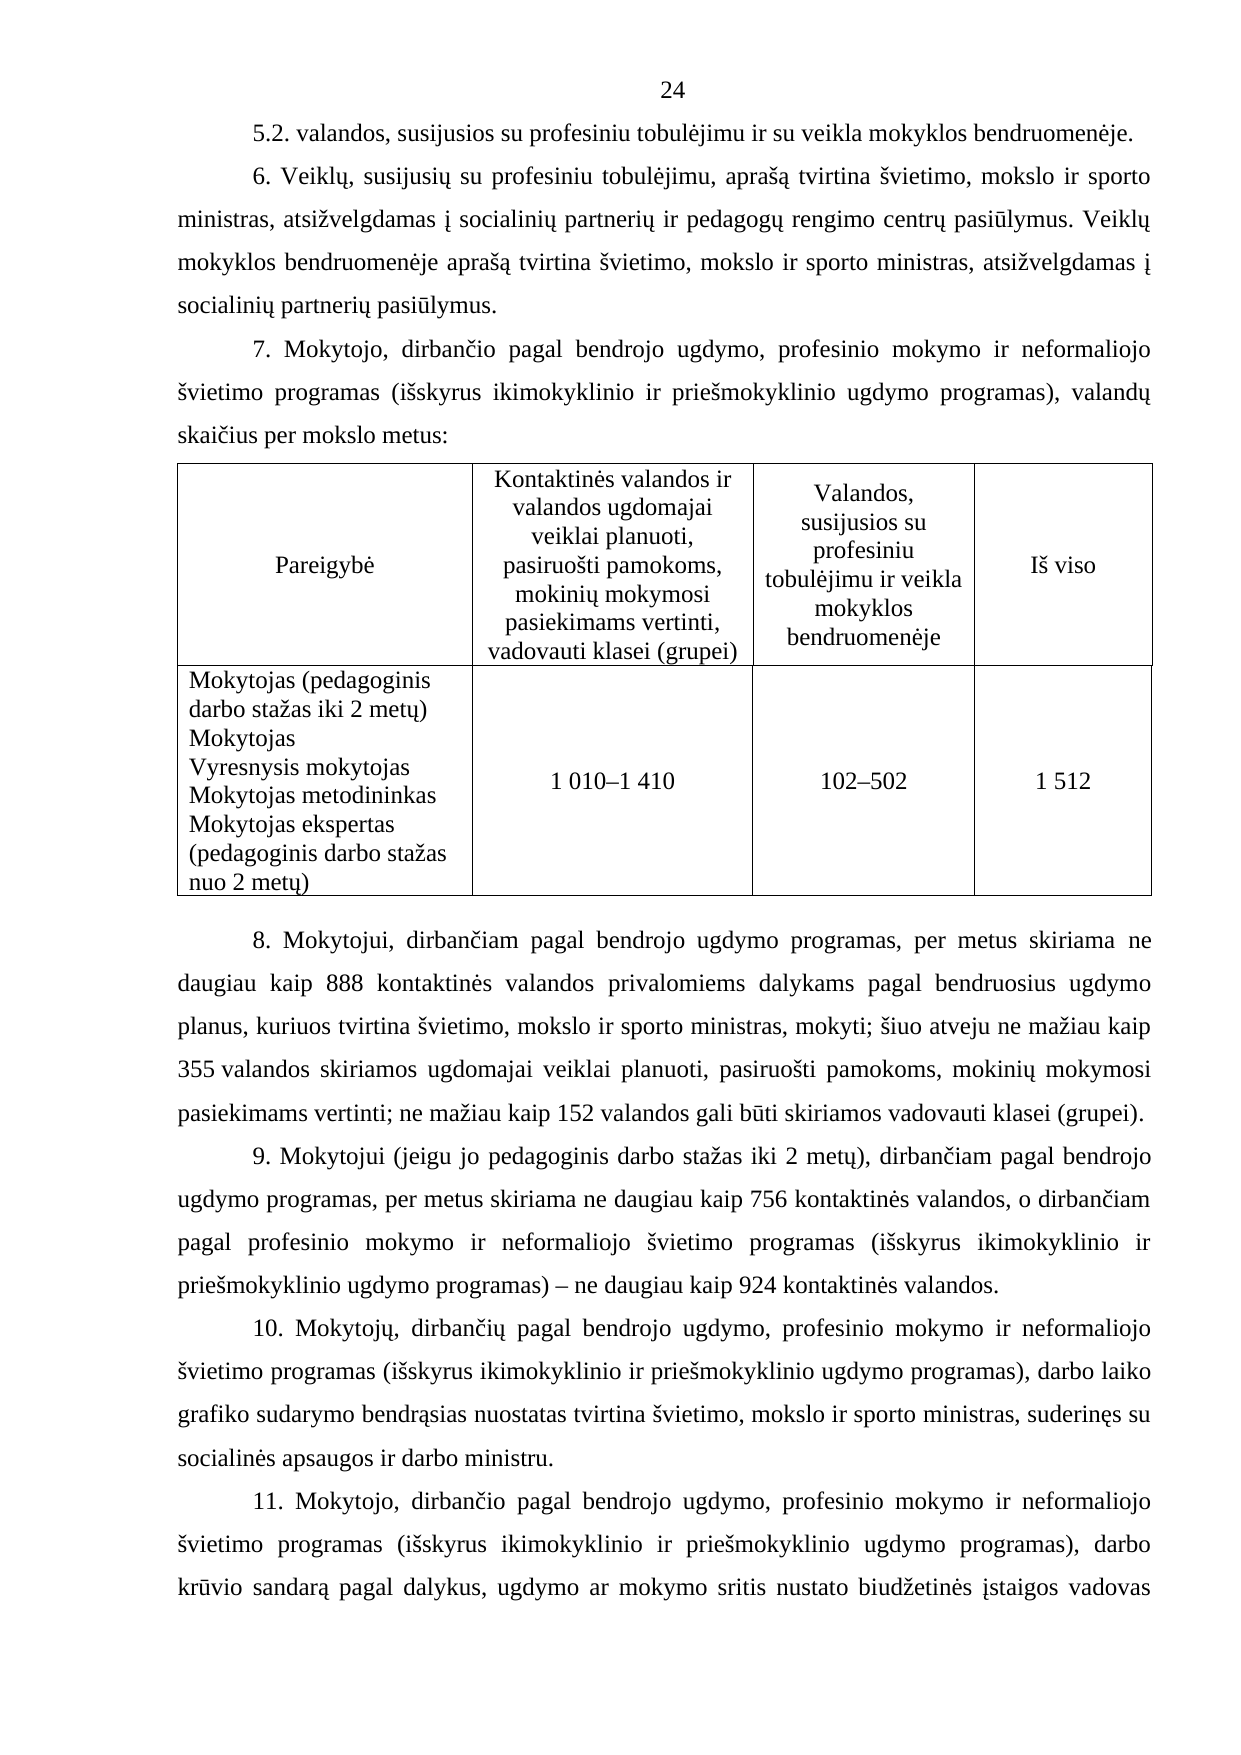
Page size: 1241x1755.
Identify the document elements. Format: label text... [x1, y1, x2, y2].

table_header Pareigybė [178, 464, 472, 665]
text 10. Mokytojų, dirbančių pagal bendrojo ugdymo, profesinio mokymo ir neformaliojo švietimo programas (išskyrus ikimokyklinio ir priešmokyklinio ugdymo programas), darbo laiko grafiko sudarymo bendrąsias nuostatas tvirtina švietimo, mokslo ir sporto ministras, suderinęs su socialinės apsaugos ir darbo ministru. [177, 1313, 1152, 1471]
text 6. Veiklų, susijusių su profesiniu tobulėjimu, aprašą tvirtina švietimo, mokslo ir sporto ministras, atsižvelgdamas į socialinių partnerių ir pedagogų rengimo centrų pasiūlymus. Veiklų mokyklos bendruomenėje aprašą tvirtina švietimo, mokslo ir sporto ministras, atsižvelgdamas į socialinių partnerių pasiūlymus. [177, 161, 1152, 319]
text 9. Mokytojui (jeigu jo pedagoginis darbo stažas iki 2 metų), dirbančiam pagal bendrojo ugdymo programas, per metus skiriama ne daugiau kaip 756 kontaktinės valandos, o dirbančiam pagal profesinio mokymo ir neformaliojo švietimo programas (išskyrus ikimokyklinio ir priešmokyklinio ugdymo programas) – ne daugiau kaip 924 kontaktinės valandos. [177, 1141, 1152, 1299]
table_cell 1 512 [975, 666, 1151, 895]
text 8. Mokytojui, dirbančiam pagal bendrojo ugdymo programas, per metus skiriama ne daugiau kaip 888 kontaktinės valandos privalomiems dalykams pagal bendruosius ugdymo planus, kuriuos tvirtina švietimo, mokslo ir sporto ministras, mokyti; šiuo atveju ne mažiau kaip 355 valandos skiriamos ugdomajai veiklai planuoti, pasiruošti pamokoms, mokinių mokymosi pasiekimams vertinti; ne mažiau kaip 152 valandos gali būti skiriamos vadovauti klasei (grupei). [177, 925, 1152, 1126]
text 11. Mokytojo, dirbančio pagal bendrojo ugdymo, profesinio mokymo ir neformaliojo švietimo programas (išskyrus ikimokyklinio ir priešmokyklinio ugdymo programas), darbo krūvio sandarą pagal dalykus, ugdymo ar mokymo sritis nustato biudžetinės įstaigos vadovas [177, 1486, 1152, 1601]
table_header Valandos, susijusios su profesiniu tobulėjimu ir veikla mokyklos bendruomenėje [754, 464, 974, 665]
text 5.2. valandos, susijusios su profesiniu tobulėjimu ir su veikla mokyklos bendruomenėje. [177, 118, 1152, 147]
table_cell Mokytojas (pedagoginis darbo stažas iki 2 metų) Mokytojas Vyresnysis mokytojas Mokytojas metodininkas Mokytojas ekspertas (pedagoginis darbo stažas nuo 2 metų) [178, 666, 472, 895]
table_header Iš viso [975, 464, 1152, 665]
table_cell 1 010–1 410 [473, 666, 752, 895]
table_header Kontaktinės valandos ir valandos ugdomajai veiklai planuoti, pasiruošti pamokoms, mokinių mokymosi pasiekimams vertinti, vadovauti klasei (grupei) [473, 464, 753, 665]
text 7. Mokytojo, dirbančio pagal bendrojo ugdymo, profesinio mokymo ir neformaliojo švietimo programas (išskyrus ikimokyklinio ir priešmokyklinio ugdymo programas), valandų skaičius per mokslo metus: [177, 334, 1152, 449]
table_cell 102–502 [753, 666, 974, 895]
